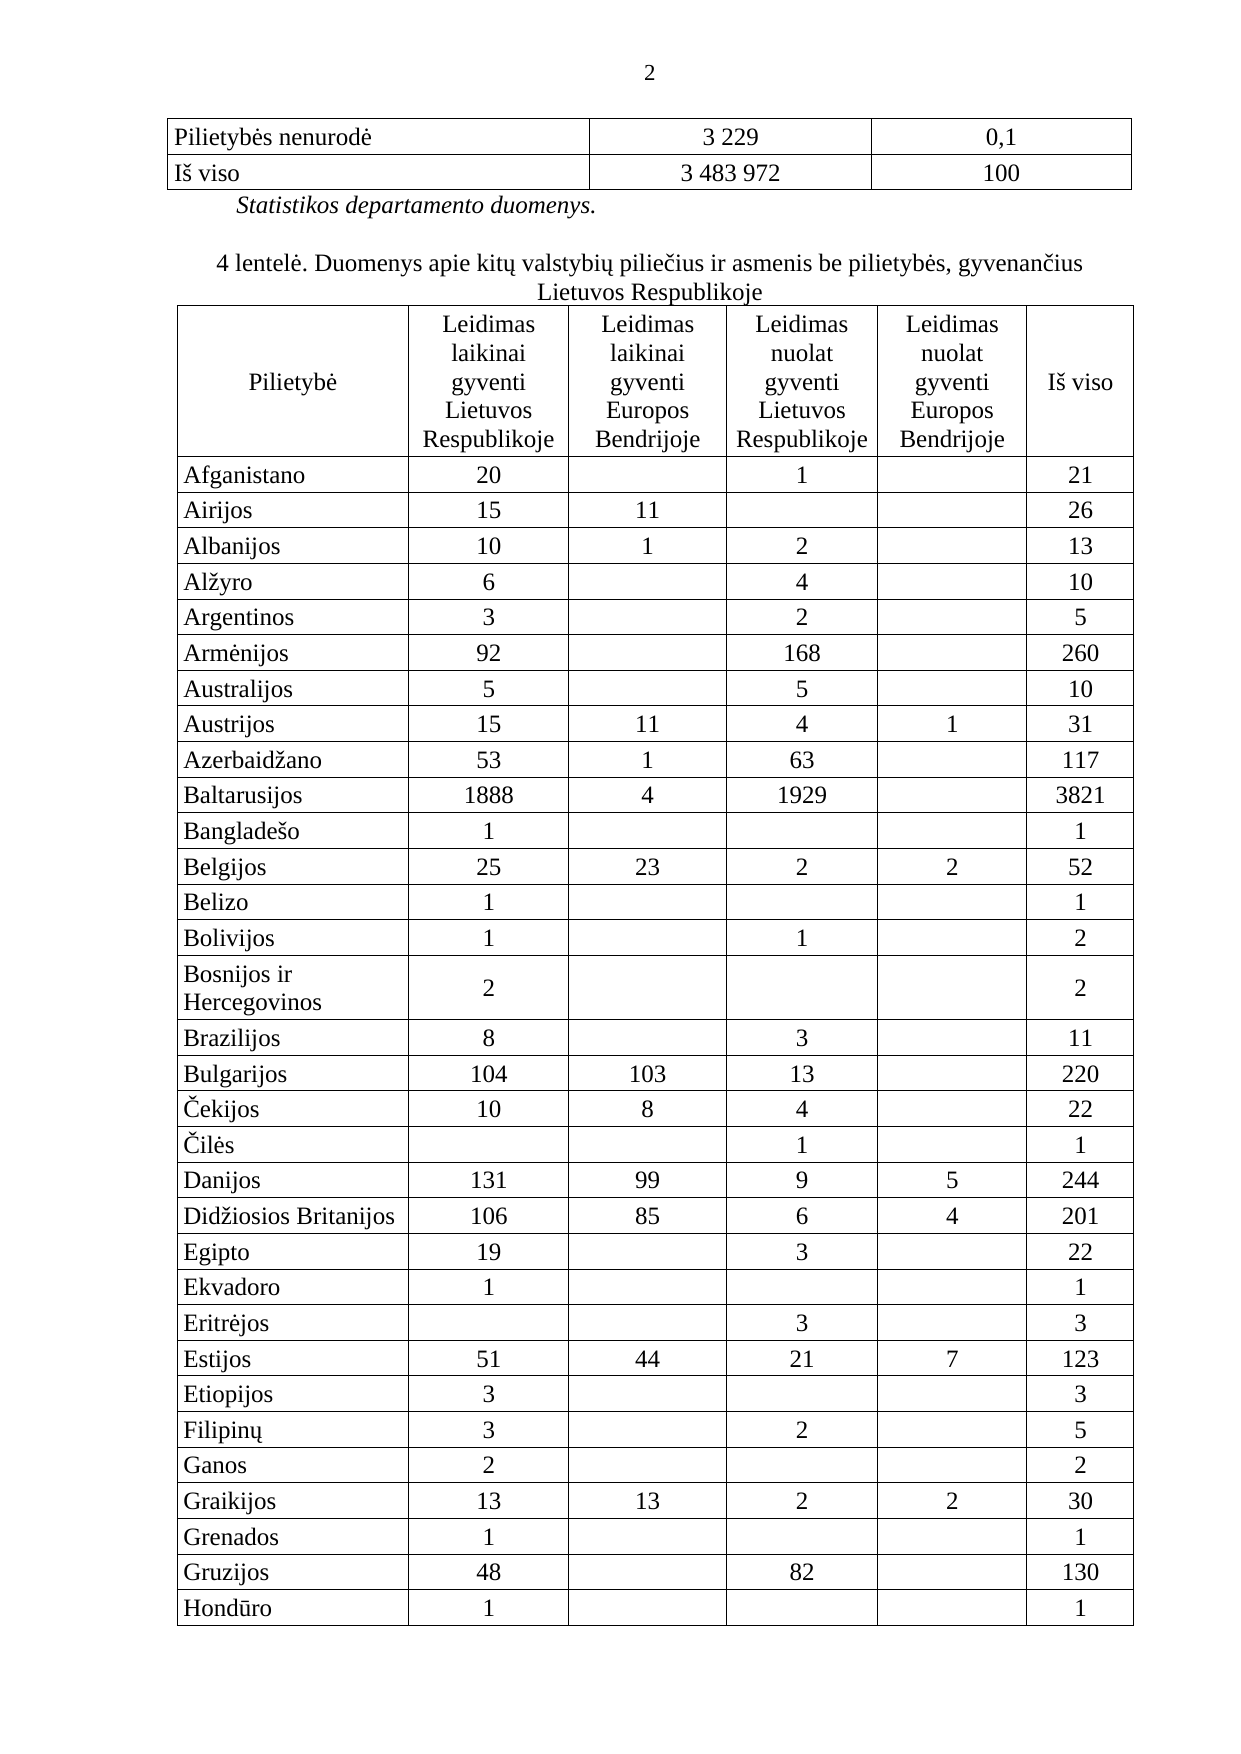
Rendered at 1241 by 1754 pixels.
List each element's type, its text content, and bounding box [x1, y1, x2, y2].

table_cell 13 [727, 1056, 877, 1090]
table_cell [569, 600, 726, 634]
table_cell [569, 1519, 726, 1553]
table_cell 48 [409, 1555, 568, 1589]
table_cell 1 [727, 1127, 877, 1162]
table_cell 15 [409, 493, 568, 527]
table_cell 1 [409, 920, 568, 955]
table_cell [878, 813, 1026, 848]
table_cell Bulgarijos [178, 1056, 408, 1090]
table_cell 30 [1027, 1483, 1133, 1518]
text Statistikos departamento duomenys. [177, 190, 1122, 219]
table_cell [569, 1376, 726, 1411]
table_cell 5 [409, 671, 568, 705]
table_cell 1 [1027, 885, 1133, 919]
table_cell [727, 1519, 877, 1553]
table_cell Alžyro [178, 564, 408, 598]
table_cell Hondūro [178, 1590, 408, 1625]
table_cell [878, 1127, 1026, 1162]
table_cell Etiopijos [178, 1376, 408, 1411]
table_cell 2 [727, 1483, 877, 1518]
table_cell Ekvadoro [178, 1270, 408, 1304]
table_header Leidimas laikinai gyventi Europos Bendrijoje [569, 306, 726, 456]
table_header Pilietybė [178, 306, 408, 456]
table_cell [878, 1305, 1026, 1340]
table_cell 1888 [409, 778, 568, 812]
table_cell 13 [1027, 528, 1133, 563]
table_cell [727, 1448, 877, 1482]
table_cell 19 [409, 1234, 568, 1268]
table_cell Albanijos [178, 528, 408, 563]
table_cell Egipto [178, 1234, 408, 1268]
table_cell 92 [409, 635, 568, 670]
table_cell 2 [1027, 1448, 1133, 1482]
table_cell 104 [409, 1056, 568, 1090]
table_cell 11 [569, 493, 726, 527]
table_cell 3 [727, 1020, 877, 1055]
table_cell [878, 1020, 1026, 1055]
table_cell 6 [727, 1198, 877, 1233]
table_cell [569, 671, 726, 705]
table_cell 10 [1027, 671, 1133, 705]
table_cell 21 [1027, 457, 1133, 492]
table_cell 106 [409, 1198, 568, 1233]
table_cell Bangladešo [178, 813, 408, 848]
table_cell [878, 1555, 1026, 1589]
table_cell [569, 457, 726, 492]
table_cell 7 [878, 1341, 1026, 1375]
table_cell 21 [727, 1341, 877, 1375]
table_cell 260 [1027, 635, 1133, 670]
table_cell 4 [727, 1091, 877, 1126]
table_cell [878, 1234, 1026, 1268]
table_cell 44 [569, 1341, 726, 1375]
table_cell 5 [1027, 600, 1133, 634]
table_cell 131 [409, 1163, 568, 1197]
table_cell [878, 1519, 1026, 1553]
table_cell 51 [409, 1341, 568, 1375]
table_cell [569, 1270, 726, 1304]
table_cell [569, 1020, 726, 1055]
table_cell 4 [727, 706, 877, 741]
table_cell 23 [569, 849, 726, 883]
table_cell [878, 1448, 1026, 1482]
text 4 lentelė. Duomenys apie kitų valstybių piliečius ir asmenis be pilietybės, gyvenančius Lietuvos Respublikoje [177, 248, 1122, 305]
table_cell 1 [1027, 1590, 1133, 1625]
table_cell Bolivijos [178, 920, 408, 955]
table_cell [569, 1590, 726, 1625]
table_cell 2 [878, 849, 1026, 883]
table_cell Azerbaidžano [178, 742, 408, 777]
table_cell [569, 1448, 726, 1482]
table_cell [878, 742, 1026, 777]
table_cell 1929 [727, 778, 877, 812]
table_cell 3 483 972 [590, 155, 871, 189]
table_cell Airijos [178, 493, 408, 527]
table_cell 11 [569, 706, 726, 741]
table_cell [569, 1305, 726, 1340]
table_cell [878, 493, 1026, 527]
table_cell 3 [727, 1305, 877, 1340]
table_cell Iš viso [168, 155, 589, 189]
table_cell 25 [409, 849, 568, 883]
table_cell 2 [727, 600, 877, 634]
table_cell 1 [409, 885, 568, 919]
table_cell Armėnijos [178, 635, 408, 670]
table_cell 3 229 [590, 119, 871, 154]
table_cell 117 [1027, 742, 1133, 777]
table_header Iš viso [1027, 306, 1133, 456]
table_cell 220 [1027, 1056, 1133, 1090]
table_cell 5 [878, 1163, 1026, 1197]
table_cell [878, 635, 1026, 670]
table_cell Belizo [178, 885, 408, 919]
table_cell 201 [1027, 1198, 1133, 1233]
table_header Leidimas nuolat gyventi Europos Bendrijoje [878, 306, 1026, 456]
table_cell [409, 1127, 568, 1162]
table_cell 1 [409, 1590, 568, 1625]
table_cell [569, 885, 726, 919]
table_cell [569, 920, 726, 955]
table_cell 26 [1027, 493, 1133, 527]
table_cell [727, 956, 877, 1019]
table_cell [727, 885, 877, 919]
table_cell [569, 1234, 726, 1268]
table_cell [569, 635, 726, 670]
table_cell 10 [1027, 564, 1133, 598]
table_cell 2 [409, 1448, 568, 1482]
table_cell [878, 1270, 1026, 1304]
table_cell 244 [1027, 1163, 1133, 1197]
table_cell 100 [872, 155, 1131, 189]
table_cell Brazilijos [178, 1020, 408, 1055]
table_cell [878, 528, 1026, 563]
table_cell [878, 671, 1026, 705]
table_cell 3 [1027, 1305, 1133, 1340]
table_cell Australijos [178, 671, 408, 705]
table_cell 2 [1027, 956, 1133, 1019]
table_cell 9 [727, 1163, 877, 1197]
table_cell 53 [409, 742, 568, 777]
table_cell 1 [569, 528, 726, 563]
table_cell 20 [409, 457, 568, 492]
table_cell [878, 885, 1026, 919]
table_cell 13 [409, 1483, 568, 1518]
table_cell 1 [409, 1270, 568, 1304]
table_cell 3 [727, 1234, 877, 1268]
table_cell [878, 1590, 1026, 1625]
table_cell [878, 1056, 1026, 1090]
table_cell Čilės [178, 1127, 408, 1162]
table_cell 4 [878, 1198, 1026, 1233]
table_cell 15 [409, 706, 568, 741]
table_cell 1 [727, 457, 877, 492]
table_cell 2 [1027, 920, 1133, 955]
table_cell [569, 1412, 726, 1447]
table_cell 2 [727, 849, 877, 883]
table_cell Afganistano [178, 457, 408, 492]
table_cell [878, 1091, 1026, 1126]
table_cell 82 [727, 1555, 877, 1589]
table_cell 1 [1027, 1519, 1133, 1553]
table_cell [878, 600, 1026, 634]
table_cell Bosnijos ir Hercegovinos [178, 956, 408, 1019]
table_header Leidimas nuolat gyventi Lietuvos Respublikoje [727, 306, 877, 456]
table_cell Ganos [178, 1448, 408, 1482]
table_cell Gruzijos [178, 1555, 408, 1589]
table_cell 1 [727, 920, 877, 955]
table_cell [569, 564, 726, 598]
table_cell Austrijos [178, 706, 408, 741]
table_cell [727, 1270, 877, 1304]
table_cell 123 [1027, 1341, 1133, 1375]
table_cell 11 [1027, 1020, 1133, 1055]
table_cell 4 [569, 778, 726, 812]
table_cell [878, 1376, 1026, 1411]
table_cell 1 [1027, 813, 1133, 848]
table_cell 1 [569, 742, 726, 777]
table_cell [569, 1555, 726, 1589]
table_cell [569, 956, 726, 1019]
table_cell 130 [1027, 1555, 1133, 1589]
table_cell Belgijos [178, 849, 408, 883]
table_cell 2 [878, 1483, 1026, 1518]
table_cell Filipinų [178, 1412, 408, 1447]
table_cell 1 [878, 706, 1026, 741]
table_cell 10 [409, 1091, 568, 1126]
table_cell [878, 457, 1026, 492]
table_cell [878, 778, 1026, 812]
table_cell 2 [727, 1412, 877, 1447]
table_cell 10 [409, 528, 568, 563]
table_cell [727, 1590, 877, 1625]
table_cell Argentinos [178, 600, 408, 634]
table_cell Didžiosios Britanijos [178, 1198, 408, 1233]
table_cell Eritrėjos [178, 1305, 408, 1340]
table_cell 99 [569, 1163, 726, 1197]
table_cell 103 [569, 1056, 726, 1090]
table_cell Danijos [178, 1163, 408, 1197]
table_cell 5 [1027, 1412, 1133, 1447]
table_cell [569, 1127, 726, 1162]
table_cell Estijos [178, 1341, 408, 1375]
table_cell [878, 564, 1026, 598]
table_cell [409, 1305, 568, 1340]
table_cell [878, 956, 1026, 1019]
table_cell 52 [1027, 849, 1133, 883]
table_cell 8 [409, 1020, 568, 1055]
table_cell Čekijos [178, 1091, 408, 1126]
table_cell 8 [569, 1091, 726, 1126]
table_header Leidimas laikinai gyventi Lietuvos Respublikoje [409, 306, 568, 456]
table_cell 5 [727, 671, 877, 705]
table_cell 4 [727, 564, 877, 598]
table_cell 22 [1027, 1234, 1133, 1268]
table_cell Grenados [178, 1519, 408, 1553]
table_cell 13 [569, 1483, 726, 1518]
table_cell 85 [569, 1198, 726, 1233]
table_cell [878, 920, 1026, 955]
table_cell 1 [1027, 1127, 1133, 1162]
table_cell 2 [727, 528, 877, 563]
table_cell 1 [409, 813, 568, 848]
table_cell Baltarusijos [178, 778, 408, 812]
table_cell 1 [1027, 1270, 1133, 1304]
table_cell Graikijos [178, 1483, 408, 1518]
table_cell 2 [409, 956, 568, 1019]
table_cell 31 [1027, 706, 1133, 741]
table_cell 3821 [1027, 778, 1133, 812]
table_cell 6 [409, 564, 568, 598]
table_cell [727, 813, 877, 848]
table_cell [878, 1412, 1026, 1447]
table_cell 1 [409, 1519, 568, 1553]
table_cell 3 [1027, 1376, 1133, 1411]
table_cell [569, 813, 726, 848]
table_cell 168 [727, 635, 877, 670]
table_cell 3 [409, 1412, 568, 1447]
table_cell 0,1 [872, 119, 1131, 154]
table_cell 22 [1027, 1091, 1133, 1126]
table_cell [727, 1376, 877, 1411]
table_cell 63 [727, 742, 877, 777]
table_cell 3 [409, 1376, 568, 1411]
table_cell Pilietybės nenurodė [168, 119, 589, 154]
table_cell 3 [409, 600, 568, 634]
table_cell [727, 493, 877, 527]
